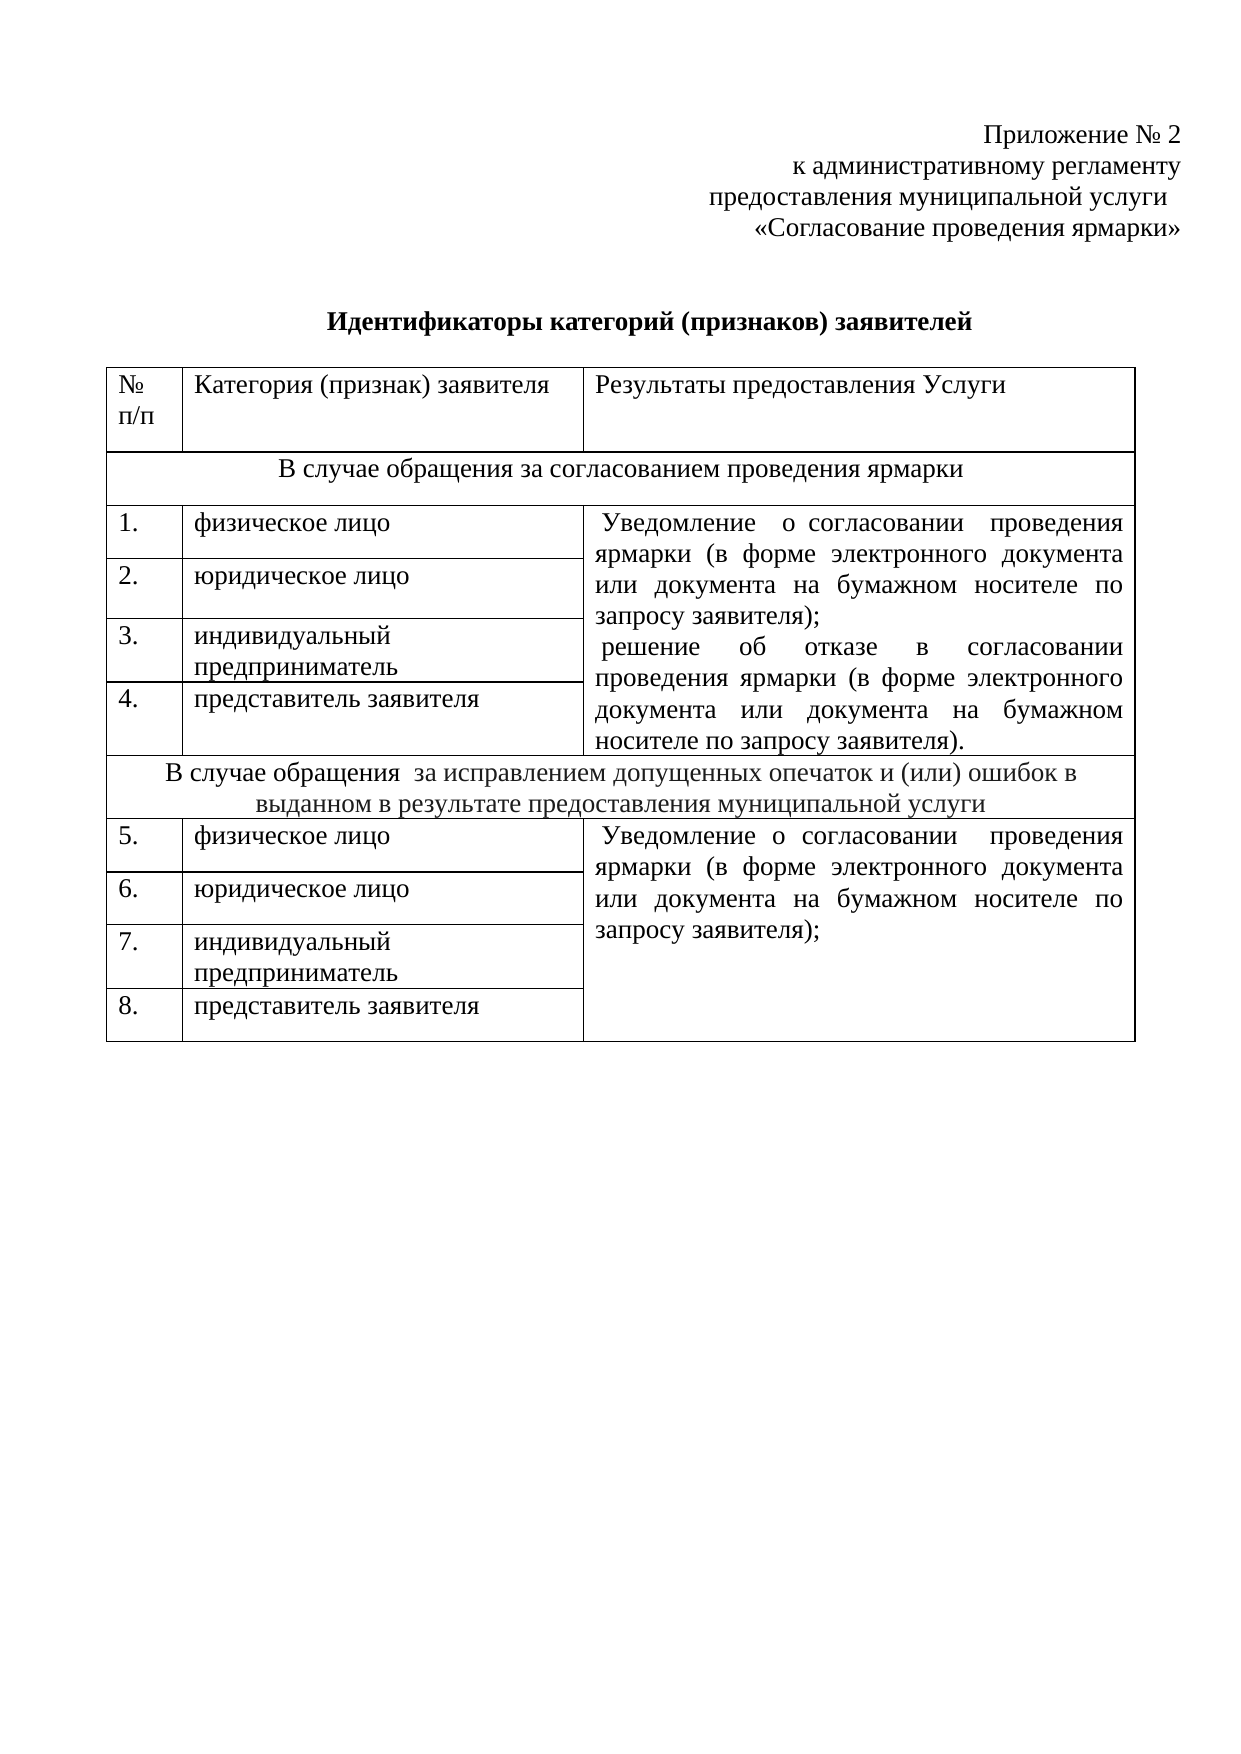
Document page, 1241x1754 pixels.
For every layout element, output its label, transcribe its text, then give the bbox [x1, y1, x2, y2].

table_cell В случае обращения за согласованием проведения ярмарки [107, 453, 1134, 505]
text Приложение № 2 [118, 118, 1181, 149]
text «Согласование проведения ярмарки» [118, 212, 1181, 243]
table_cell 4. [107, 683, 182, 755]
table_cell Уведомление о согласовании проведения ярмарки (в форме электронного документа или документа на бумажном носителе по запросу заявителя); решение об отказе в согласовании проведения ярмарки (в форме электронного документа или документа на бумажном носителе по запросу заявителя). [584, 506, 1134, 755]
table_cell физическое лицо [183, 506, 583, 558]
text предоставления муниципальной услуги [118, 180, 1181, 212]
table_cell Уведомление о согласовании проведения ярмарки (в форме электронного документа или документа на бумажном носителе по запросу заявителя); [584, 819, 1134, 1041]
table_cell юридическое лицо [183, 559, 583, 618]
table_cell 5. [107, 819, 182, 871]
table_header Результаты предоставления Услуги [584, 368, 1134, 451]
table_cell 8. [107, 989, 182, 1041]
table_cell индивидуальный предприниматель [183, 925, 583, 988]
text к административному регламенту [118, 149, 1181, 180]
table_cell представитель заявителя [183, 989, 583, 1041]
table_cell 6. [107, 873, 182, 924]
table_header Категория (признак) заявителя [183, 368, 583, 451]
table_cell 1. [107, 506, 182, 558]
table_cell 2. [107, 559, 182, 618]
table_cell 7. [107, 925, 182, 988]
table_cell индивидуальный предприниматель [183, 619, 583, 681]
table_cell 3. [107, 619, 182, 681]
text Идентификаторы категорий (признаков) заявителей [118, 305, 1181, 336]
table_cell физическое лицо [183, 819, 583, 871]
table_cell юридическое лицо [183, 873, 583, 924]
table_cell представитель заявителя [183, 683, 583, 755]
table_cell В случае обращения за исправлением допущенных опечаток и (или) ошибок в выданном в результате предоставления муниципальной услуги [107, 756, 1134, 818]
table_header № п/п [107, 368, 182, 451]
